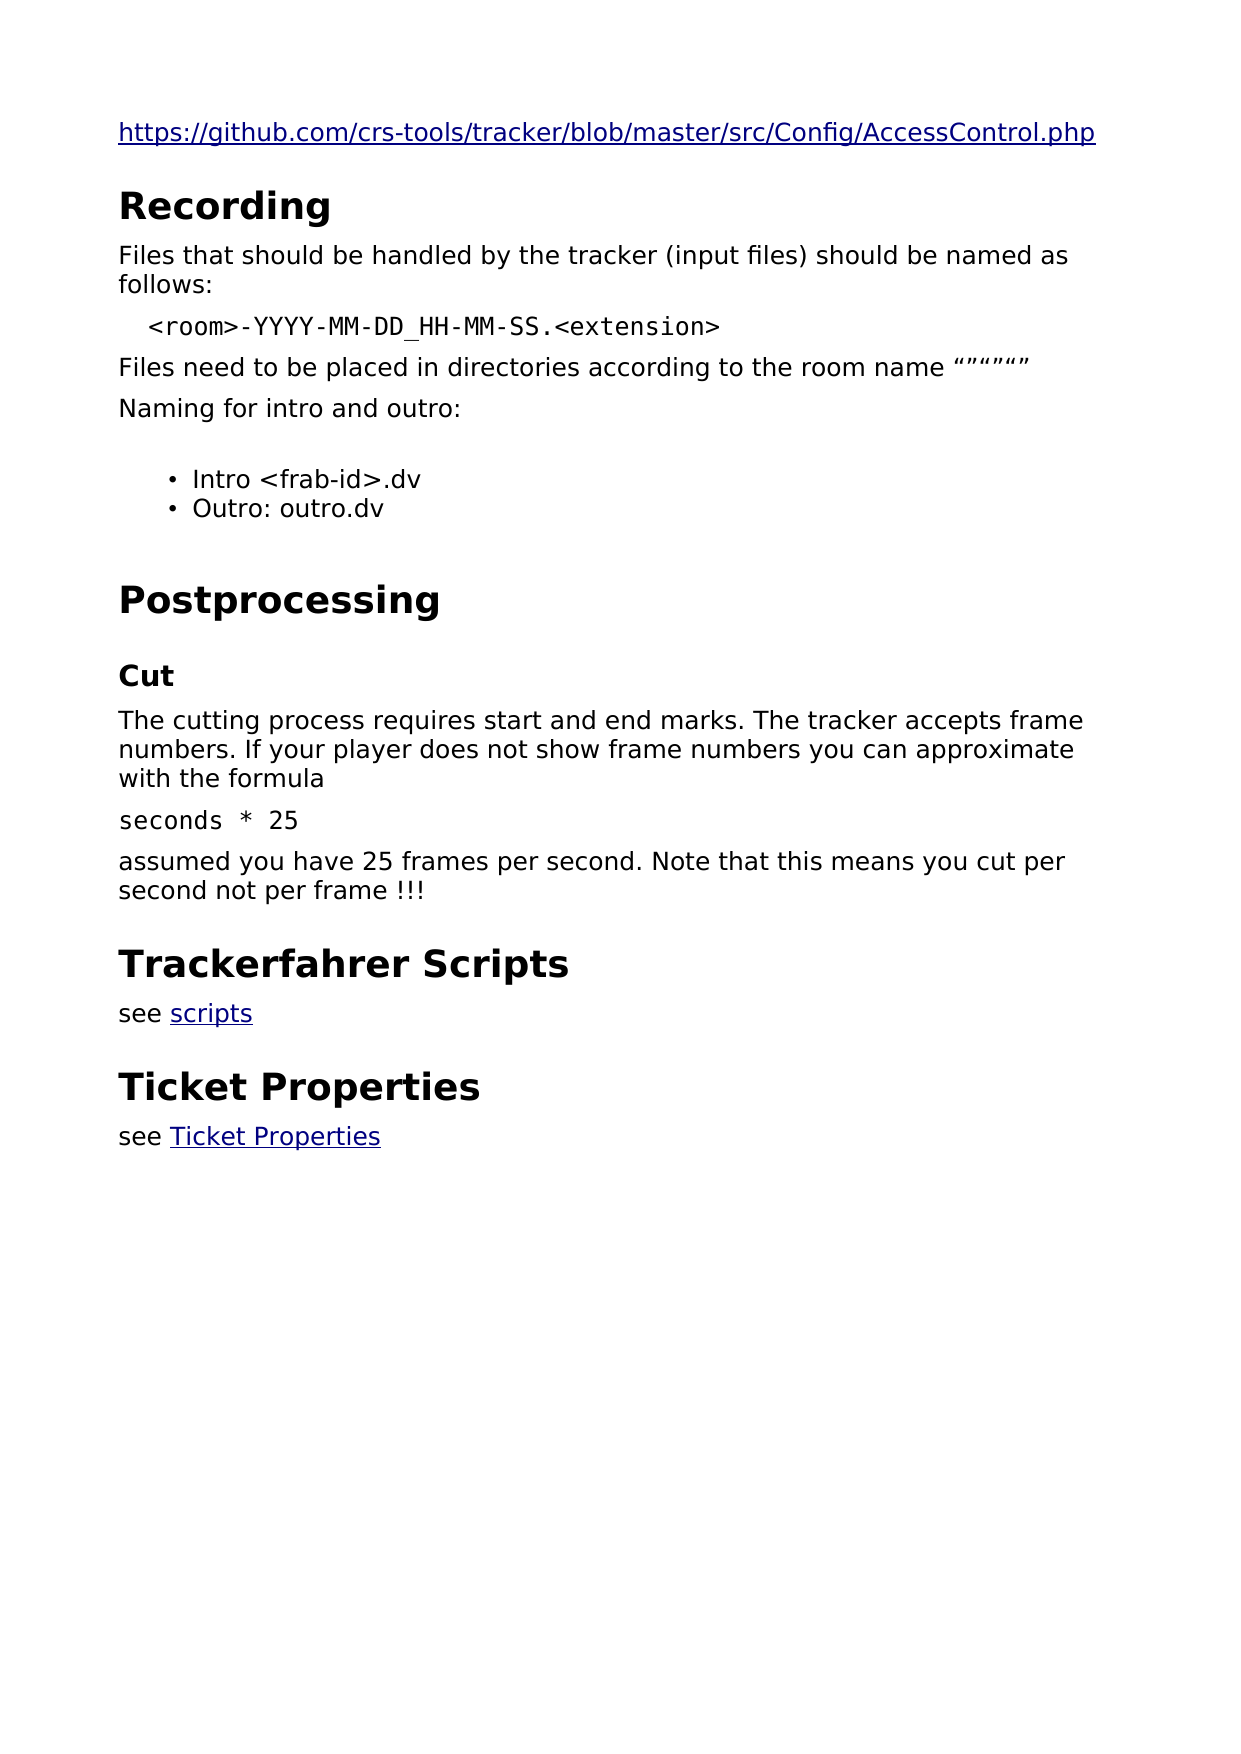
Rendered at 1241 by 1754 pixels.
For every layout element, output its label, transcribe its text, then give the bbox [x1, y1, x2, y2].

text Files that should be handled by the tracker (input files) should be named as follows: [118, 241, 1122, 299]
subtitle Ticket Properties [118, 1066, 1122, 1109]
text see scripts [118, 999, 1122, 1028]
text https://github.com/crs-tools/tracker/blob/master/src/Config/AccessControl.php [118, 118, 1122, 147]
subtitle Recording [118, 185, 1122, 228]
text seconds * 25 [118, 806, 1122, 835]
text <room>-YYYY-MM-DD_HH-MM-SS.<extension> [118, 312, 1122, 341]
subtitle Postprocessing [118, 578, 1122, 622]
text The cutting process requires start and end marks. The tracker accepts frame numbers. If your player does not show frame numbers you can approximate with the formula [118, 706, 1122, 793]
text Files need to be placed in directories according to the room name “”“”“” [118, 353, 1122, 382]
text Naming for intro and outro: [118, 394, 1122, 423]
text see Ticket Properties [118, 1122, 1122, 1151]
text assumed you have 25 frames per second. Note that this means you cut per second not per frame !!! [118, 847, 1122, 905]
subtitle Cut [118, 659, 1122, 693]
list Intro <frab-id>.dv [177, 466, 1122, 495]
subtitle Trackerfahrer Scripts [118, 943, 1122, 986]
list Outro: outro.dv [177, 495, 1122, 524]
